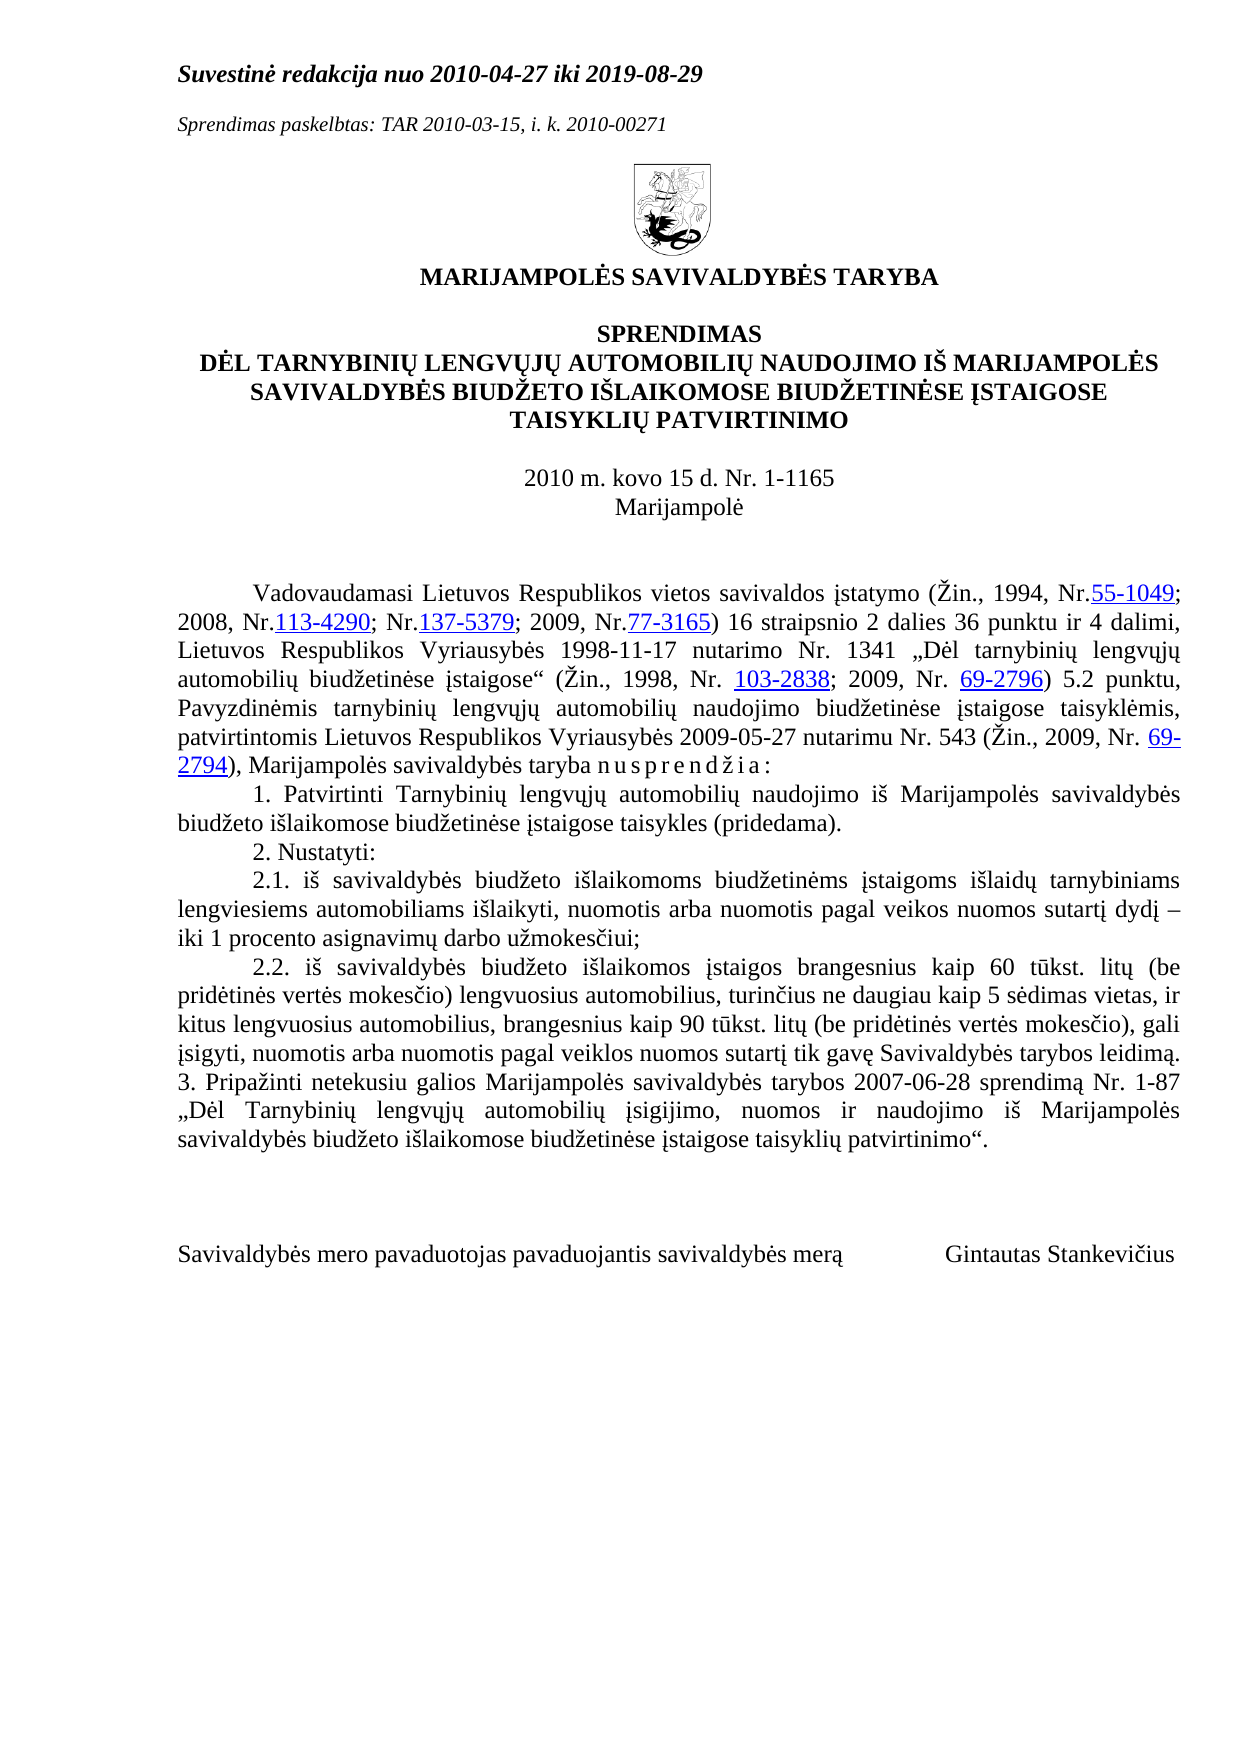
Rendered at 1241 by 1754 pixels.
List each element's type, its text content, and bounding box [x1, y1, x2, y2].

text 2010 m. kovo 15 d. Nr. 1-1165 [177, 463, 1181, 492]
text MARIJAMPOLĖS SAVIVALDYBĖS TARYBA [177, 262, 1181, 290]
text 1. Patvirtinti Tarnybinių lengvųjų automobilių naudojimo iš Marijampolės savivaldybės biudžeto išlaikomose biudžetinėse įstaigose taisykles (pridedama). [177, 779, 1181, 837]
text 2. Nustatyti: [177, 837, 1181, 865]
text DĖL TARNYBINIŲ LENGVŲJŲ AUTOMOBILIŲ NAUDOJIMO IŠ MARIJAMPOLĖS SAVIVALDYBĖS BIUDŽETO IŠLAIKOMOSE BIUDŽETINĖSE ĮSTAIGOSE TAISYKLIŲ PATVIRTINIMO [177, 348, 1181, 434]
text Vadovaudamasi Lietuvos Respublikos vietos savivaldos įstatymo (Žin., 1994, Nr.55-1049; 2008, Nr.113-4290; Nr.137-5379; 2009, Nr.77-3165) 16 straipsnio 2 dalies 36 punktu ir 4 dalimi, Lietuvos Respublikos Vyriausybės 1998-11-17 nutarimo Nr. 1341 „Dėl tarnybinių lengvųjų automobilių biudžetinėse įstaigose“ (Žin., 1998, Nr. 103-2838; 2009, Nr. 69-2796) 5.2 punktu, Pavyzdinėmis tarnybinių lengvųjų automobilių naudojimo biudžetinėse įstaigose taisyklėmis, patvirtintomis Lietuvos Respublikos Vyriausybės 2009-05-27 nutarimu Nr. 543 (Žin., 2009, Nr. 69-2794), Marijampolės savivaldybės taryba nusprendžia: [177, 578, 1181, 779]
text 2.1. iš savivaldybės biudžeto išlaikomoms biudžetinėms įstaigoms išlaidų tarnybiniams lengviesiems automobiliams išlaikyti, nuomotis arba nuomotis pagal veikos nuomos sutartį dydį – iki 1 procento asignavimų darbo užmokesčiui; [177, 865, 1181, 952]
text Savivaldybės mero pavaduotojas pavaduojantis savivaldybės merą Gintautas Stankevičius [177, 1239, 1181, 1268]
text Sprendimas paskelbtas: TAR 2010-03-15, i. k. 2010-00271 [177, 112, 1181, 136]
text 2.2. iš savivaldybės biudžeto išlaikomos įstaigos brangesnius kaip 60 tūkst. litų (be pridėtinės vertės mokesčio) lengvuosius automobilius, turinčius ne daugiau kaip 5 sėdimas vietas, ir kitus lengvuosius automobilius, brangesnius kaip 90 tūkst. litų (be pridėtinės vertės mokesčio), gali įsigyti, nuomotis arba nuomotis pagal veiklos nuomos sutartį tik gavę Savivaldybės tarybos leidimą. 3. Pripažinti netekusiu galios Marijampolės savivaldybės tarybos 2007-06-28 sprendimą Nr. 1-87 „Dėl Tarnybinių lengvųjų automobilių įsigijimo, nuomos ir naudojimo iš Marijampolės savivaldybės biudžeto išlaikomose biudžetinėse įstaigose taisyklių patvirtinimo“. [177, 952, 1181, 1153]
text SPRENDIMAS [177, 319, 1181, 348]
text Marijampolė [177, 492, 1181, 520]
text Suvestinė redakcija nuo 2010-04-27 iki 2019-08-29 [177, 59, 1181, 88]
